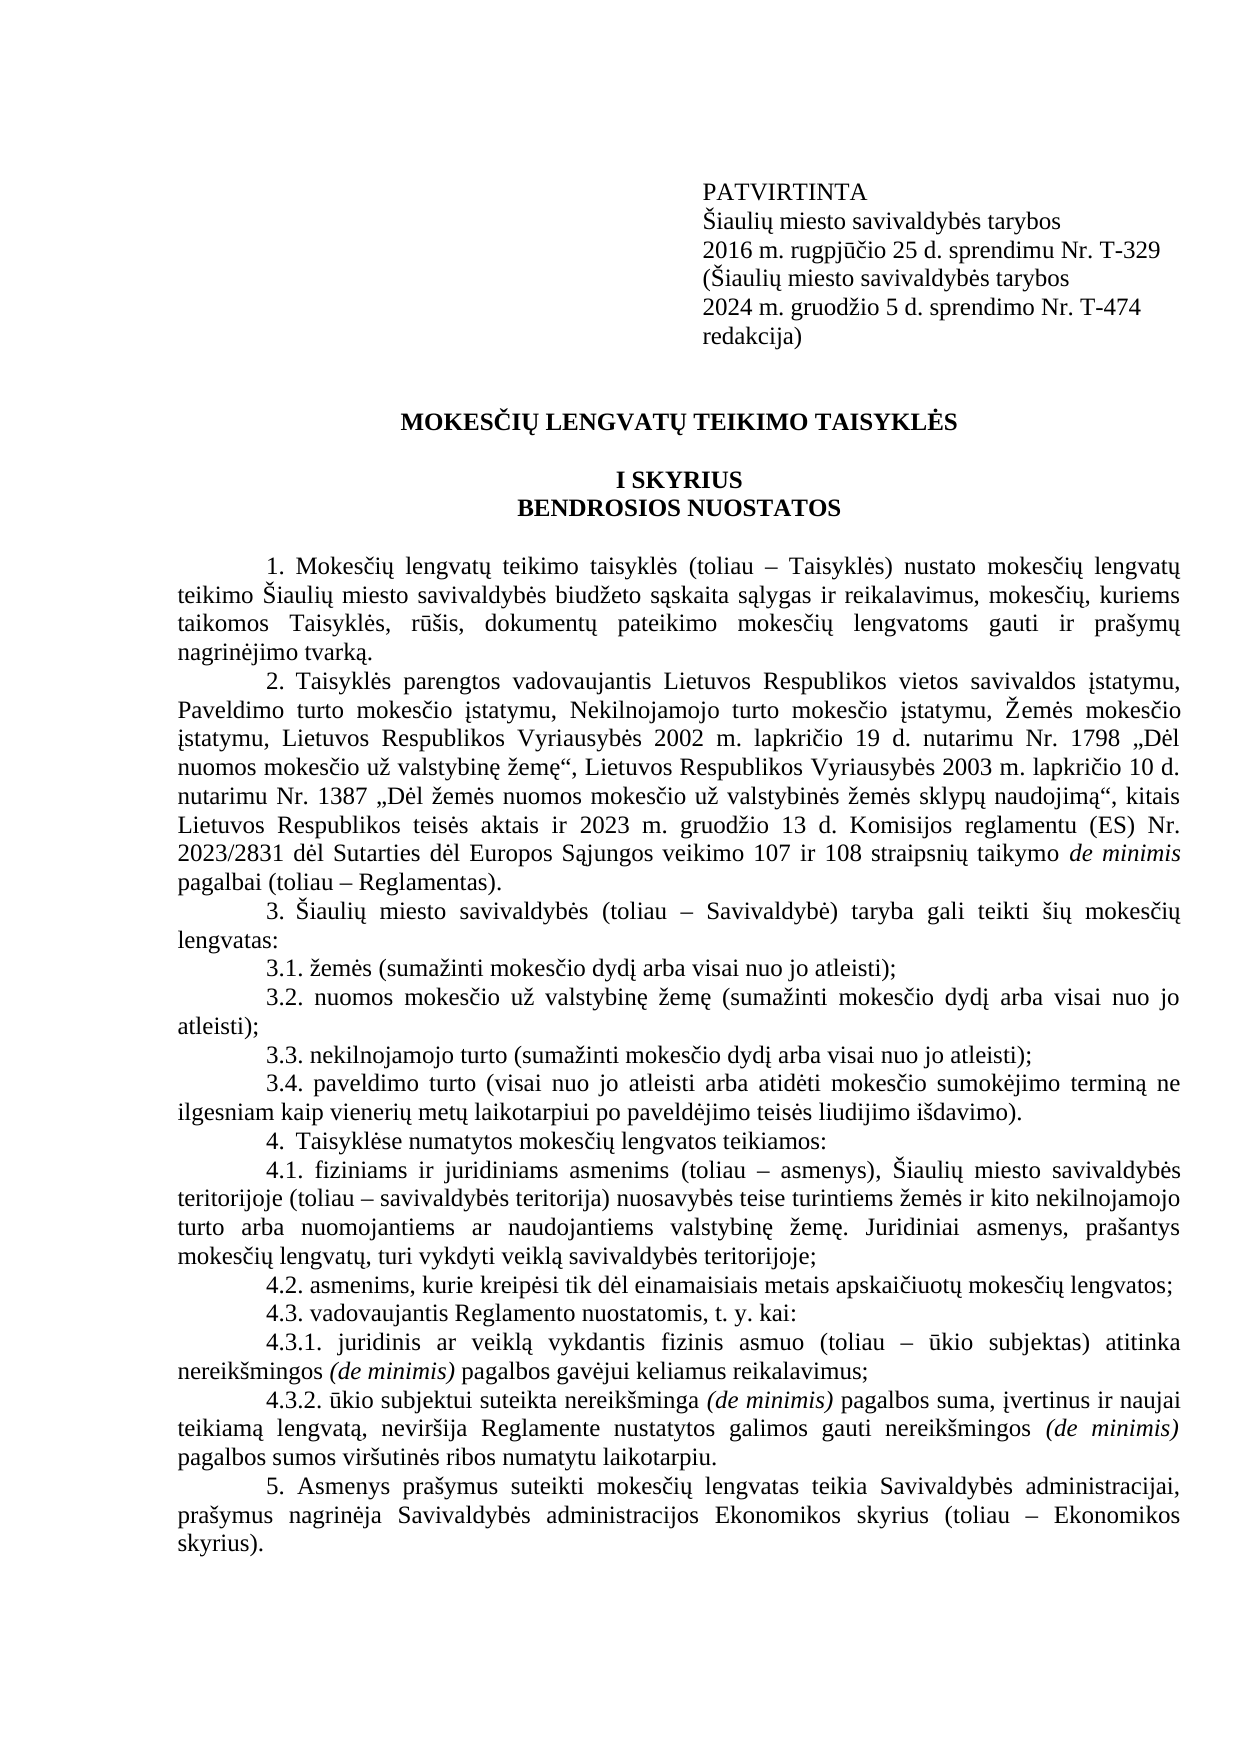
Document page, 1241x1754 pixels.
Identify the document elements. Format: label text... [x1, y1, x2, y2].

text 3.4. paveldimo turto (visai nuo jo atleisti arba atidėti mokesčio sumokėjimo terminą ne ilgesniam kaip vienerių metų laikotarpiui po paveldėjimo teisės liudijimo išdavimo). [177, 1068, 1181, 1126]
text 3.3. nekilnojamojo turto (sumažinti mokesčio dydį arba visai nuo jo atleisti); [177, 1040, 1181, 1068]
text Šiaulių miesto savivaldybės tarybos [627, 206, 1181, 235]
text BENDROSIOS NUOSTATOS [177, 493, 1181, 522]
text 3.2. nuomos mokesčio už valstybinę žemę (sumažinti mokesčio dydį arba visai nuo jo atleisti); [177, 982, 1181, 1040]
text 4.1. fiziniams ir juridiniams asmenims (toliau – asmenys), Šiaulių miesto savivaldybės teritorijoje (toliau – savivaldybės teritorija) nuosavybės teise turintiems žemės ir kito nekilnojamojo turto arba nuomojantiems ar naudojantiems valstybinę žemę. Juridiniai asmenys, prašantys mokesčių lengvatų, turi vykdyti veiklą savivaldybės teritorijoje; [177, 1155, 1181, 1270]
text 2. Taisyklės parengtos vadovaujantis Lietuvos Respublikos vietos savivaldos įstatymu, Paveldimo turto mokesčio įstatymu, Nekilnojamojo turto mokesčio įstatymu, Žemės mokesčio įstatymu, Lietuvos Respublikos Vyriausybės 2002 m. lapkričio 19 d. nutarimu Nr. 1798 „Dėl nuomos mokesčio už valstybinę žemę“, Lietuvos Respublikos Vyriausybės 2003 m. lapkričio 10 d. nutarimu Nr. 1387 „Dėl žemės nuomos mokesčio už valstybinės žemės sklypų naudojimą“, kitais Lietuvos Respublikos teisės aktais ir 2023 m. gruodžio 13 d. Komisijos reglamentu (ES) Nr. 2023/2831 dėl Sutarties dėl Europos Sąjungos veikimo 107 ir 108 straipsnių taikymo de minimis pagalbai (toliau – Reglamentas). [177, 666, 1181, 896]
text (Šiaulių miesto savivaldybės tarybos [627, 263, 1181, 292]
text 3. Šiaulių miesto savivaldybės (toliau – Savivaldybė) taryba gali teikti šių mokesčių lengvatas: [177, 896, 1181, 953]
text 4.3.1. juridinis ar veiklą vykdantis fizinis asmuo (toliau – ūkio subjektas) atitinka nereikšmingos (de minimis) pagalbos gavėjui keliamus reikalavimus; [177, 1327, 1181, 1385]
text 4. Taisyklėse numatytos mokesčių lengvatos teikiamos: [177, 1126, 1181, 1155]
text I SKYRIUS [177, 465, 1181, 493]
text 2024 m. gruodžio 5 d. sprendimo Nr. T-474 [627, 292, 1181, 321]
text 1. Mokesčių lengvatų teikimo taisyklės (toliau – Taisyklės) nustato mokesčių lengvatų teikimo Šiaulių miesto savivaldybės biudžeto sąskaita sąlygas ir reikalavimus, mokesčių, kuriems taikomos Taisyklės, rūšis, dokumentų pateikimo mokesčių lengvatoms gauti ir prašymų nagrinėjimo tvarką. [177, 551, 1181, 666]
text redakcija) [627, 321, 1181, 350]
text 5. Asmenys prašymus suteikti mokesčių lengvatas teikia Savivaldybės administracijai, prašymus nagrinėja Savivaldybės administracijos Ekonomikos skyrius (toliau – Ekonomikos skyrius). [177, 1471, 1181, 1557]
text 4.3. vadovaujantis Reglamento nuostatomis, t. y. kai: [177, 1298, 1181, 1327]
text 4.3.2. ūkio subjektui suteikta nereikšminga (de minimis) pagalbos suma, įvertinus ir naujai teikiamą lengvatą, neviršija Reglamente nustatytos galimos gauti nereikšmingos (de minimis) pagalbos sumos viršutinės ribos numatytu laikotarpiu. [177, 1385, 1181, 1471]
text 4.2. asmenims, kurie kreipėsi tik dėl einamaisiais metais apskaičiuotų mokesčių lengvatos; [177, 1270, 1181, 1298]
text PATVIRTINTA [627, 177, 1181, 206]
text 3.1. žemės (sumažinti mokesčio dydį arba visai nuo jo atleisti); [177, 953, 1181, 982]
text 2016 m. rugpjūčio 25 d. sprendimu Nr. T-329 [627, 235, 1181, 263]
text MOKESČIŲ LENGVATŲ TEIKIMO TAISYKLĖS [177, 407, 1181, 436]
